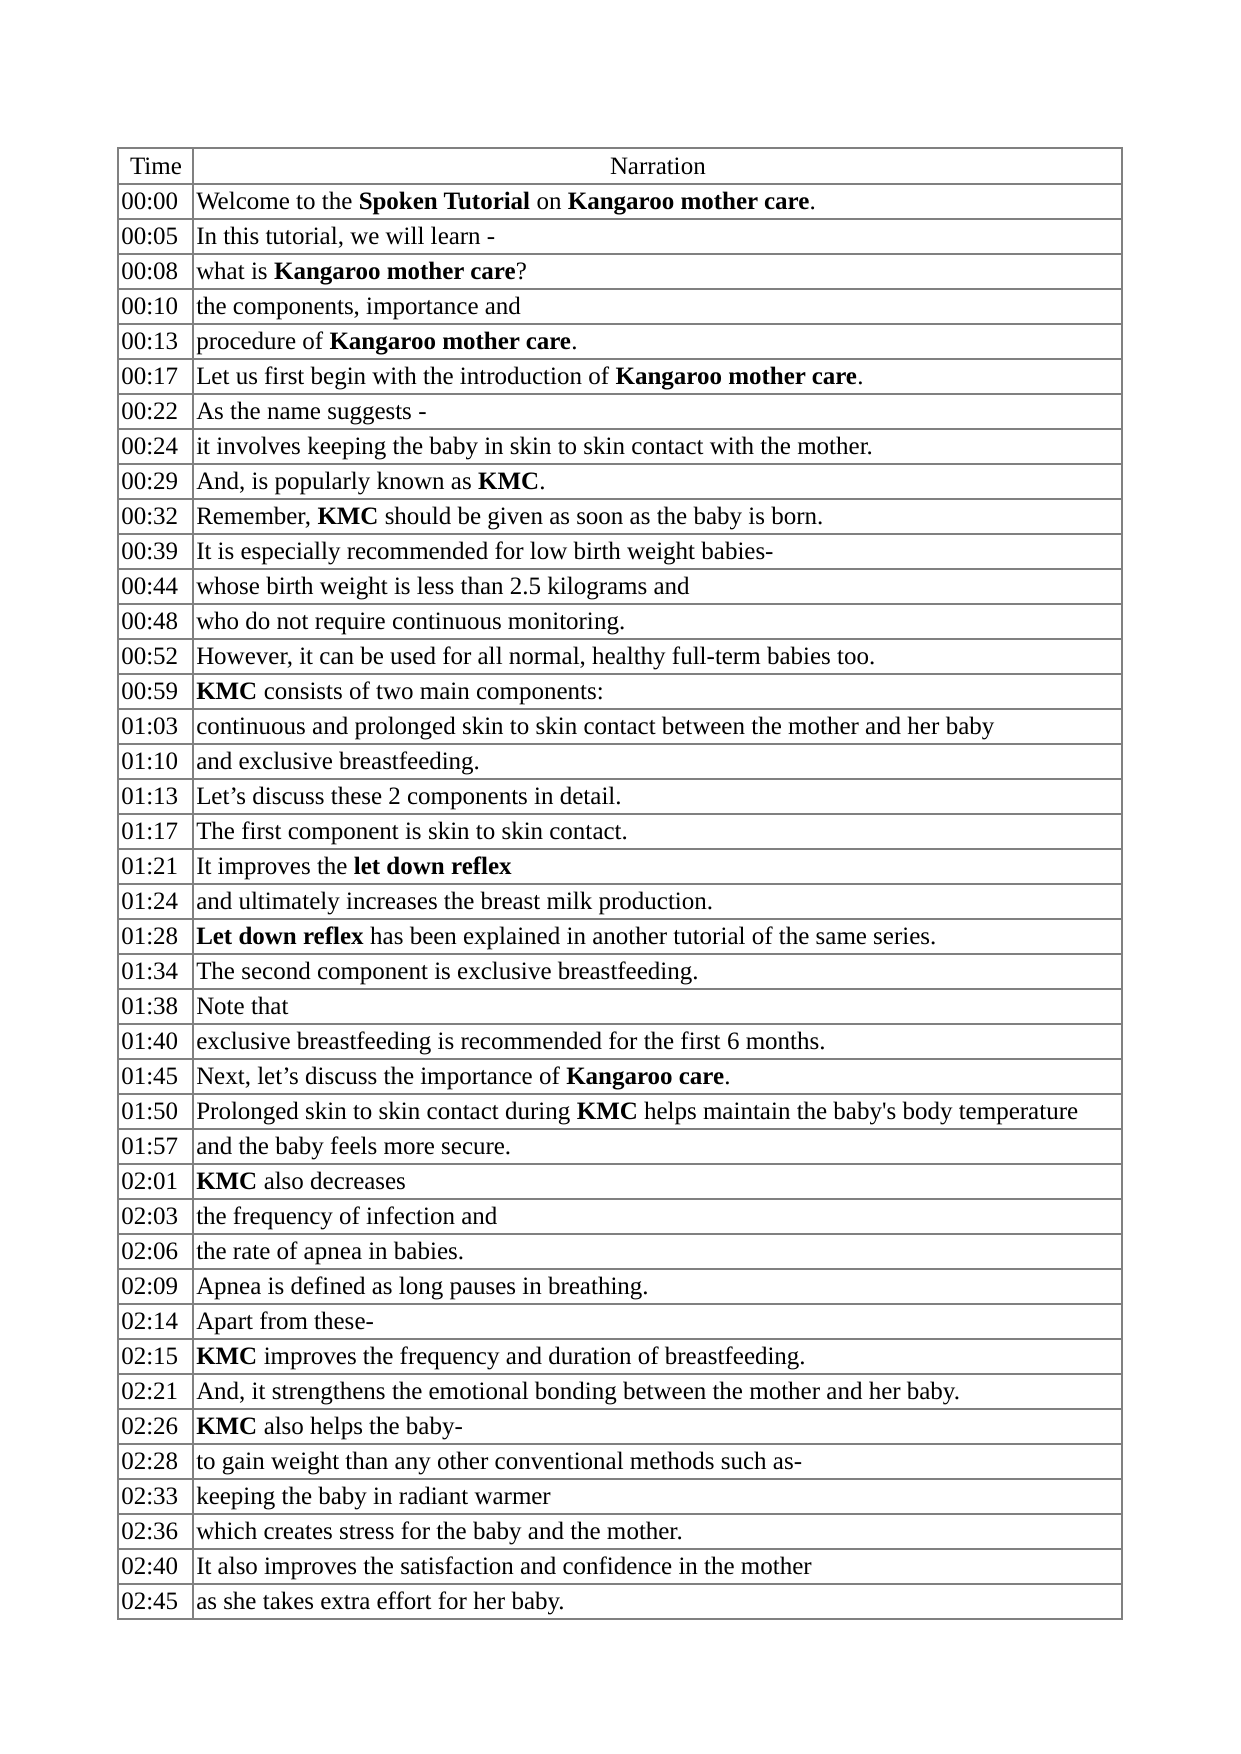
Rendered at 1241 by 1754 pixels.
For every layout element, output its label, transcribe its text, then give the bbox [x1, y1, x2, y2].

table_cell Let’s discuss these 2 components in detail. [194, 780, 1121, 813]
table_cell 01:45 [119, 1060, 192, 1093]
table_cell However, it can be used for all normal, healthy full-term babies too. [194, 640, 1121, 673]
table_cell 01:03 [119, 710, 192, 743]
table_cell and exclusive breastfeeding. [194, 745, 1121, 778]
table_cell 01:28 [119, 920, 192, 953]
table_cell 00:39 [119, 535, 192, 568]
table_cell continuous and prolonged skin to skin contact between the mother and her baby [194, 710, 1121, 743]
table_cell 00:00 [119, 185, 192, 218]
table_cell 01:10 [119, 745, 192, 778]
table_cell Apart from these- [194, 1305, 1121, 1338]
table_cell The first component is skin to skin contact. [194, 815, 1121, 848]
table_header Narration [194, 149, 1121, 183]
table_cell the frequency of infection and [194, 1200, 1121, 1233]
table_header Time [119, 149, 192, 183]
table_cell 01:40 [119, 1025, 192, 1058]
table_cell Welcome to the Spoken Tutorial on Kangaroo mother care. [194, 185, 1121, 218]
table_cell 01:38 [119, 990, 192, 1023]
table_cell KMC improves the frequency and duration of breastfeeding. [194, 1340, 1121, 1373]
table_cell Next, let’s discuss the importance of Kangaroo care. [194, 1060, 1121, 1093]
table_cell KMC also decreases [194, 1165, 1121, 1198]
table_cell the rate of apnea in babies. [194, 1235, 1121, 1268]
table_cell Note that [194, 990, 1121, 1023]
table_cell to gain weight than any other conventional methods such as- [194, 1445, 1121, 1478]
table_cell 02:06 [119, 1235, 192, 1268]
table_cell 02:33 [119, 1480, 192, 1513]
table_cell 02:03 [119, 1200, 192, 1233]
table_cell who do not require continuous monitoring. [194, 605, 1121, 638]
table_cell 00:05 [119, 220, 192, 253]
table_cell The second component is exclusive breastfeeding. [194, 955, 1121, 988]
table_cell And, it strengthens the emotional bonding between the mother and her baby. [194, 1375, 1121, 1408]
table_cell 00:13 [119, 325, 192, 358]
table_cell It also improves the satisfaction and confidence in the mother [194, 1550, 1121, 1583]
table_cell keeping the baby in radiant warmer [194, 1480, 1121, 1513]
table_cell 02:21 [119, 1375, 192, 1408]
table_cell As the name suggests - [194, 395, 1121, 428]
table_cell 02:45 [119, 1585, 192, 1618]
table_cell 02:14 [119, 1305, 192, 1338]
table_cell 00:22 [119, 395, 192, 428]
table_cell which creates stress for the baby and the mother. [194, 1515, 1121, 1548]
table_cell 00:29 [119, 465, 192, 498]
table_cell 00:17 [119, 360, 192, 393]
table_cell 01:21 [119, 850, 192, 883]
table_cell 02:01 [119, 1165, 192, 1198]
table_cell 02:26 [119, 1410, 192, 1443]
table_cell what is Kangaroo mother care? [194, 255, 1121, 288]
table_cell KMC consists of two main components: [194, 675, 1121, 708]
table_cell 01:24 [119, 885, 192, 918]
table_cell 01:57 [119, 1130, 192, 1163]
table_cell and the baby feels more secure. [194, 1130, 1121, 1163]
table_cell 01:17 [119, 815, 192, 848]
table_cell 00:10 [119, 290, 192, 323]
table_cell In this tutorial, we will learn - [194, 220, 1121, 253]
table_cell 02:09 [119, 1270, 192, 1303]
table_cell exclusive breastfeeding is recommended for the first 6 months. [194, 1025, 1121, 1058]
table_cell KMC also helps the baby- [194, 1410, 1121, 1443]
table_cell 00:32 [119, 500, 192, 533]
table_cell Let down reflex has been explained in another tutorial of the same series. [194, 920, 1121, 953]
table_cell Remember, KMC should be given as soon as the baby is born. [194, 500, 1121, 533]
table_cell 00:48 [119, 605, 192, 638]
table_cell 00:24 [119, 430, 192, 463]
table_cell It is especially recommended for low birth weight babies- [194, 535, 1121, 568]
table_cell the components, importance and [194, 290, 1121, 323]
table_cell 02:40 [119, 1550, 192, 1583]
table_cell It improves the let down reflex [194, 850, 1121, 883]
table_cell 00:08 [119, 255, 192, 288]
table_cell 02:36 [119, 1515, 192, 1548]
table_cell 01:13 [119, 780, 192, 813]
table_cell Apnea is defined as long pauses in breathing. [194, 1270, 1121, 1303]
table_cell and ultimately increases the breast milk production. [194, 885, 1121, 918]
table_cell 01:34 [119, 955, 192, 988]
table_cell And, is popularly known as KMC. [194, 465, 1121, 498]
table_cell it involves keeping the baby in skin to skin contact with the mother. [194, 430, 1121, 463]
table_cell 02:15 [119, 1340, 192, 1373]
table_cell 01:50 [119, 1095, 192, 1128]
table_cell whose birth weight is less than 2.5 kilograms and [194, 570, 1121, 603]
table_cell 00:44 [119, 570, 192, 603]
table_cell Let us first begin with the introduction of Kangaroo mother care. [194, 360, 1121, 393]
table_cell procedure of Kangaroo mother care. [194, 325, 1121, 358]
table_cell Prolonged skin to skin contact during KMC helps maintain the baby's body temperature [194, 1095, 1121, 1128]
table_cell 00:52 [119, 640, 192, 673]
table_cell 02:28 [119, 1445, 192, 1478]
table_cell 00:59 [119, 675, 192, 708]
table_cell as she takes extra effort for her baby. [194, 1585, 1121, 1618]
